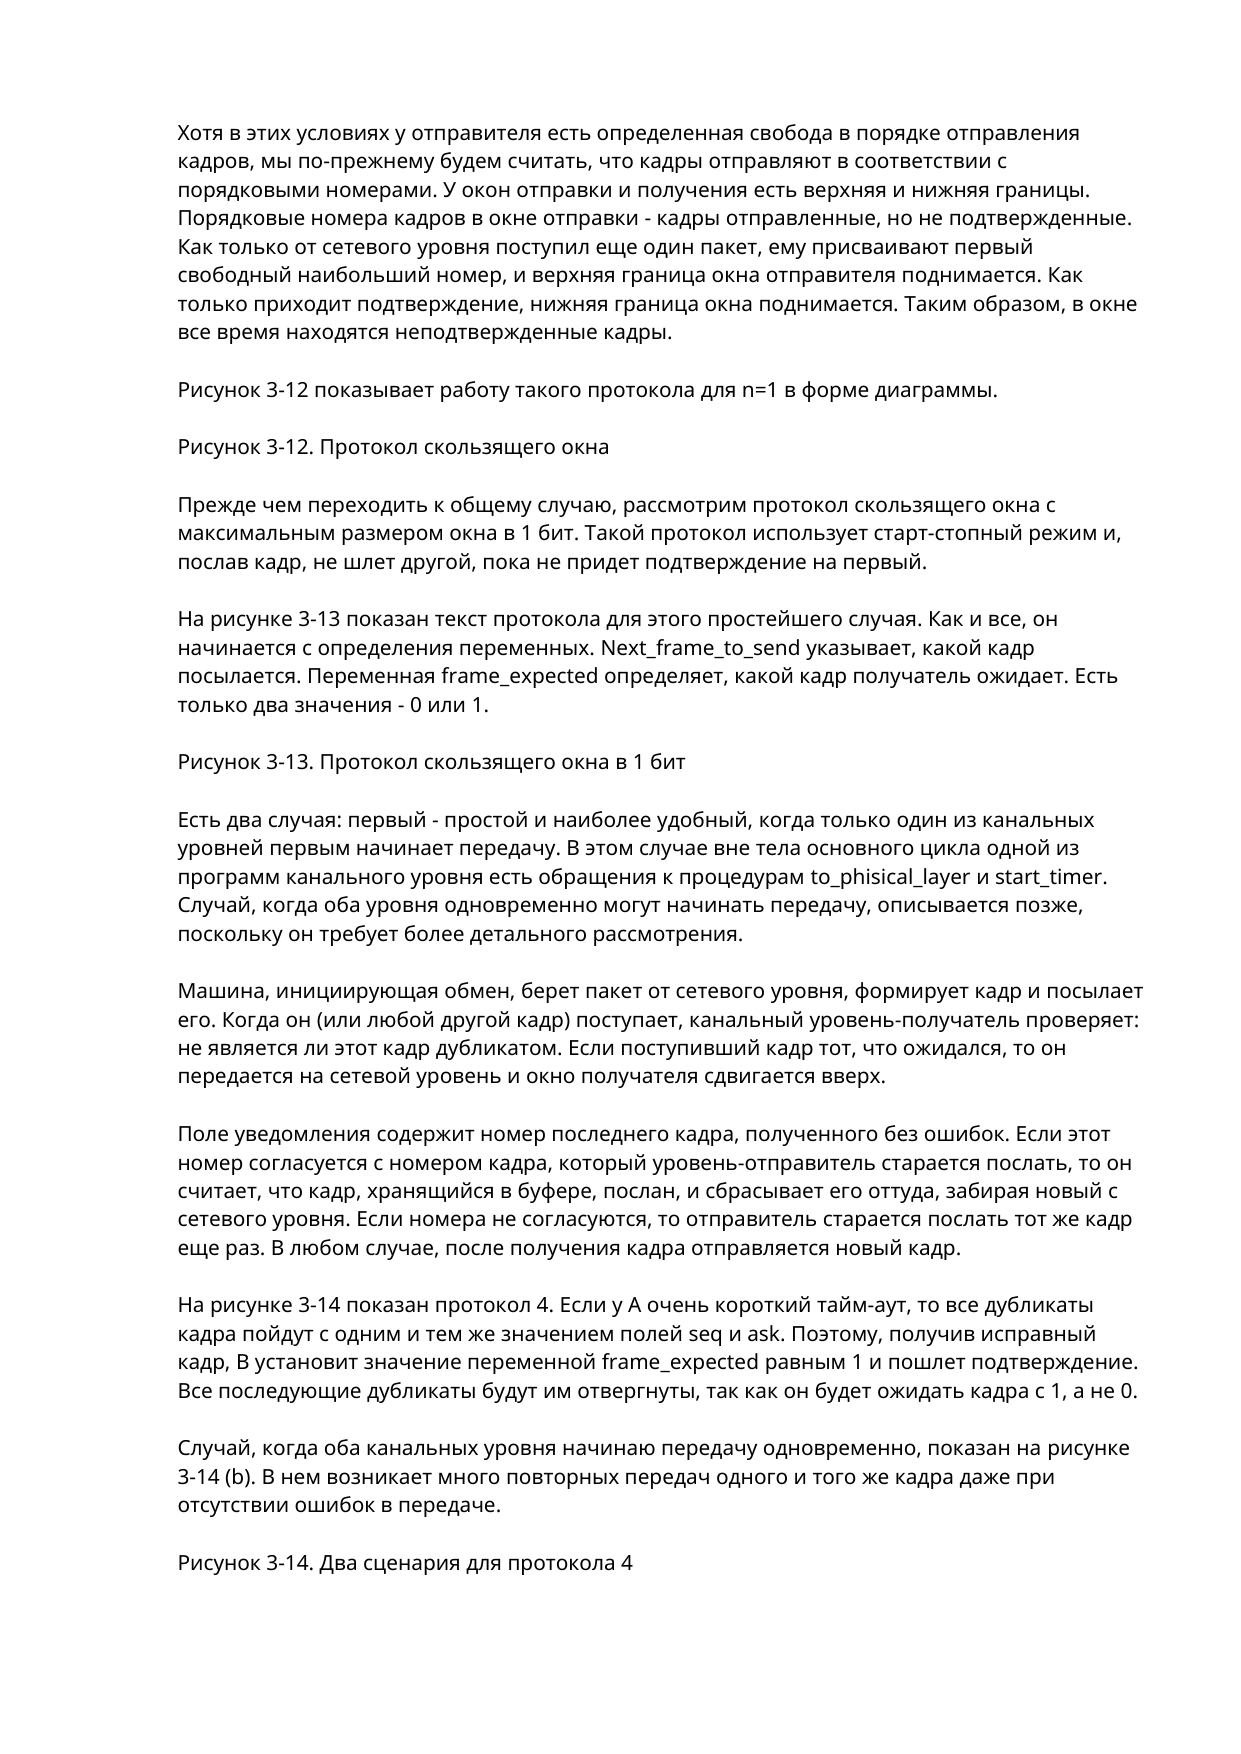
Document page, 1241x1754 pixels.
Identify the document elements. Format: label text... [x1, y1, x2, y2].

text Поле уведомления содержит номер последнего кадра, полученного без ошибок. Если этот номер согласуется с номером кадра, который уровень-отправитель старается послать, то он считает, что кадр, хранящийся в буфере, послан, и сбрасывает его оттуда, забирая новый с сетевого уровня. Если номера не согласуются, то отправитель старается послать тот же кадр еще раз. В любом случае, после получения кадра отправляется новый кадр. [177, 1119, 1152, 1261]
text Рисунок 3-14. Два сценария для протокола 4 [177, 1548, 1152, 1576]
text Случай, когда оба канальных уровня начинаю передачу одновременно, показан на рисунке 3-14 (b). В нем возникает много повторных передач одного и того же кадра даже при отсутствии ошибок в передаче. [177, 1433, 1152, 1519]
text Машина, инициирующая обмен, берет пакет от сетевого уровня, формирует кадр и посылает его. Когда он (или любой другой кадр) поступает, канальный уровень-получатель проверяет: не является ли этот кадр дубликатом. Если поступивший кадр тот, что ожидался, то он передается на сетевой уровень и окно получателя сдвигается вверх. [177, 976, 1152, 1090]
text На рисунке 3-14 показан протокол 4. Если у А очень короткий тайм-аут, то все дубликаты кадра пойдут с одним и тем же значением полей seq и ask. Поэтому, получив исправный кадр, В установит значение переменной frame_expected равным 1 и пошлет подтверждение. Все последующие дубликаты будут им отвергнуты, так как он будет ожидать кадра с 1, а не 0. [177, 1291, 1152, 1404]
text Прежде чем переходить к общему случаю, рассмотрим протокол скользящего окна с максимальным размером окна в 1 бит. Такой протокол использует старт-стопный режим и, послав кадр, не шлет другой, пока не придет подтверждение на первый. [177, 490, 1152, 575]
text Хотя в этих условиях у отправителя есть определенная свобода в порядке отправления кадров, мы по-прежнему будем считать, что кадры отправляют в соответствии с порядковыми номерами. У окон отправки и получения есть верхняя и нижняя границы. Порядковые номера кадров в окне отправки - кадры отправленные, но не подтвержденные. Как только от сетевого уровня поступил еще один пакет, ему присваивают первый свободный наибольший номер, и верхняя граница окна отправителя поднимается. Как только приходит подтверждение, нижняя граница окна поднимается. Таким образом, в окне все время находятся неподтвержденные кадры. [177, 118, 1152, 346]
text На рисунке 3-13 показан текст протокола для этого простейшего случая. Как и все, он начинается с определения переменных. Next_frame_to_send указывает, какой кадр посылается. Переменная frame_expected определяет, какой кадр получатель ожидает. Есть только два значения - 0 или 1. [177, 604, 1152, 718]
text Рисунок 3-13. Протокол скользящего окна в 1 бит [177, 747, 1152, 776]
text Есть два случая: первый - простой и наиболее удобный, когда только один из канальных уровней первым начинает передачу. В этом случае вне тела основного цикла одной из программ канального уровня есть обращения к процедурам to_phisical_layer и start_timer. Случай, когда оба уровня одновременно могут начинать передачу, описывается позже, поскольку он требует более детального рассмотрения. [177, 805, 1152, 947]
text Рисунок 3-12. Протокол скользящего окна [177, 432, 1152, 461]
text Рисунок 3-12 показывает работу такого протокола для n=1 в форме диаграммы. [177, 375, 1152, 403]
